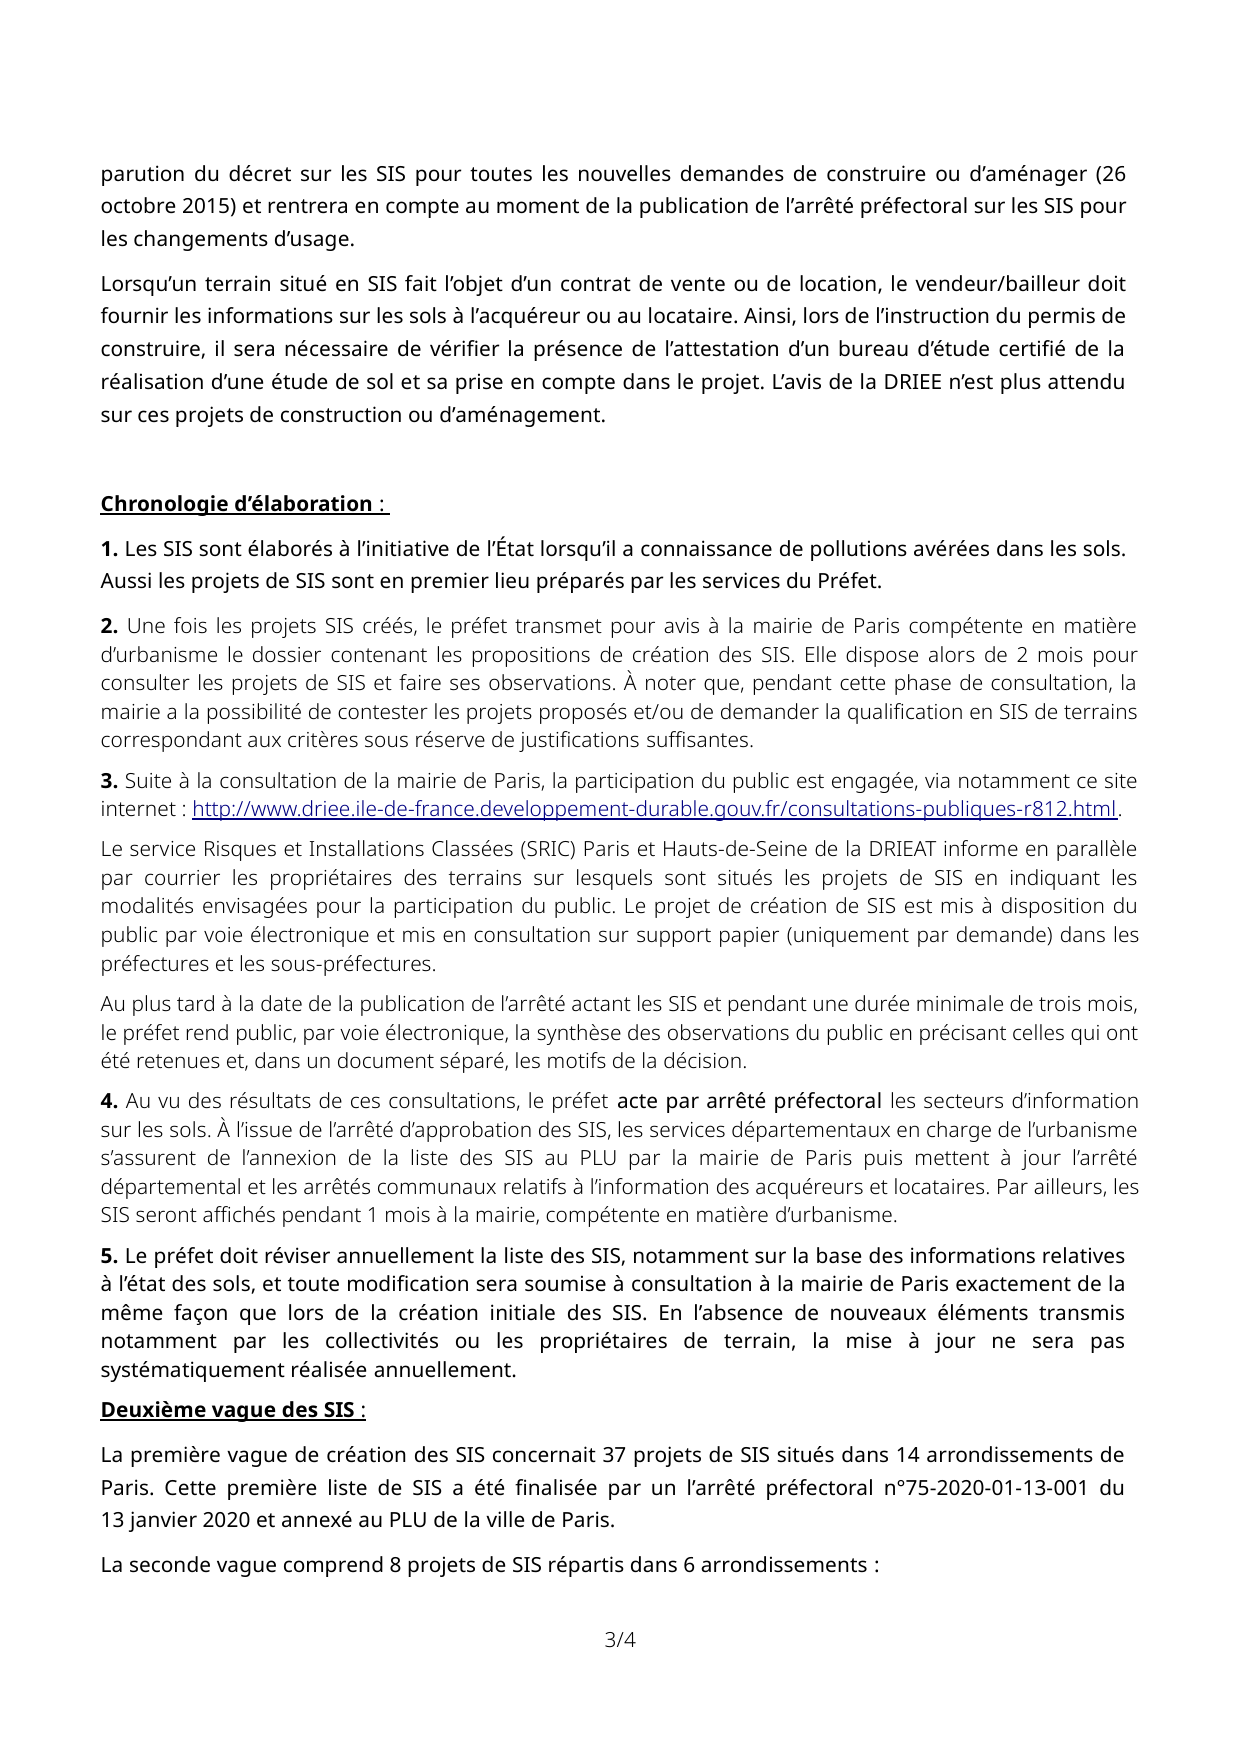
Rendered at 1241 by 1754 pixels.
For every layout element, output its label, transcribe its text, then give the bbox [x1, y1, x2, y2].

text La seconde vague comprend 8 projets de SIS répartis dans 6 arrondissements : [100, 1550, 1128, 1578]
text Au plus tard à la date de la publication de l’arrêté actant les SIS et pendant une durée minimale de trois mois, le préfet rend public, par voie électronique, la synthèse des observations du public en précisant celles qui ont été retenues et, dans un document séparé, les motifs de la décision. [100, 989, 1140, 1074]
text Le service Risques et Installations Classées (SRIC) Paris et Hauts-de-Seine de la DRIEAT informe en parallèle par courrier les propriétaires des terrains sur lesquels sont situés les projets de SIS en indiquant les modalités envisagées pour la participation du public. Le projet de création de SIS est mis à disposition du public par voie électronique et mis en consultation sur support papier (uniquement par demande) dans les préfectures et les sous-préfectures. [100, 834, 1140, 977]
text 3. Suite à la consultation de la mairie de Paris, la participation du public est engagée, via notamment ce site internet : http://www.driee.ile-de-france.developpement-durable.gouv.fr/consultations-publiques-r812.html. [100, 766, 1140, 823]
text Lorsqu’un terrain situé en SIS fait l’objet d’un contrat de vente ou de location, le vendeur/bailleur doit fournir les informations sur les sols à l’acquéreur ou au locataire. Ainsi, lors de l’instruction du permis de construire, il sera nécessaire de vérifier la présence de l’attestation d’un bureau d’étude certifié de la réalisation d’une étude de sol et sa prise en compte dans le projet. L’avis de la DRIEE n’est plus attendu sur ces projets de construction ou d’aménagement. [100, 269, 1128, 428]
text 2. Une fois les projets SIS créés, le préfet transmet pour avis à la mairie de Paris compétente en matière d’urbanisme le dossier contenant les propositions de création des SIS. Elle dispose alors de 2 mois pour consulter les projets de SIS et faire ses observations. À noter que, pendant cette phase de consultation, la mairie a la possibilité de contester les projets proposés et/ou de demander la qualification en SIS de terrains correspondant aux critères sous réserve de justifications suffisantes. [100, 611, 1140, 754]
text 4. Au vu des résultats de ces consultations, le préfet acte par arrêté préfectoral les secteurs d’information sur les sols. À l’issue de l’arrêté d’approbation des SIS, les services départementaux en charge de l’urbanisme s’assurent de l’annexion de la liste des SIS au PLU par la mairie de Paris puis mettent à jour l’arrêté départemental et les arrêtés communaux relatifs à l’information des acquéreurs et locataires. Par ailleurs, les SIS seront affichés pendant 1 mois à la mairie, compétente en matière d’urbanisme. [100, 1086, 1140, 1229]
text 5. Le préfet doit réviser annuellement la liste des SIS, notamment sur la base des informations relatives à l’état des sols, et toute modification sera soumise à consultation à la mairie de Paris exactement de la même façon que lors de la création initiale des SIS. En l’absence de nouveaux éléments transmis notamment par les collectivités ou les propriétaires de terrain, la mise à jour ne sera pas systématiquement réalisée annuellement. [100, 1241, 1128, 1383]
text La première vague de création des SIS concernait 37 projets de SIS situés dans 14 arrondissements de Paris. Cette première liste de SIS a été finalisée par un l’arrêté préfectoral n°75-2020-01-13-001 du 13 janvier 2020 et annexé au PLU de la ville de Paris. [100, 1440, 1128, 1534]
text Chronologie d’élaboration : [100, 489, 1128, 518]
text parution du décret sur les SIS pour toutes les nouvelles demandes de construire ou d’aménager (26 octobre 2015) et rentrera en compte au moment de la publication de l’arrêté préfectoral sur les SIS pour les changements d’usage. [100, 158, 1128, 253]
text Deuxième vague des SIS : [100, 1395, 1128, 1424]
text 1. Les SIS sont élaborés à l’initiative de l’État lorsqu’il a connaissance de pollutions avérées dans les sols. Aussi les projets de SIS sont en premier lieu préparés par les services du Préfet. [100, 534, 1128, 595]
